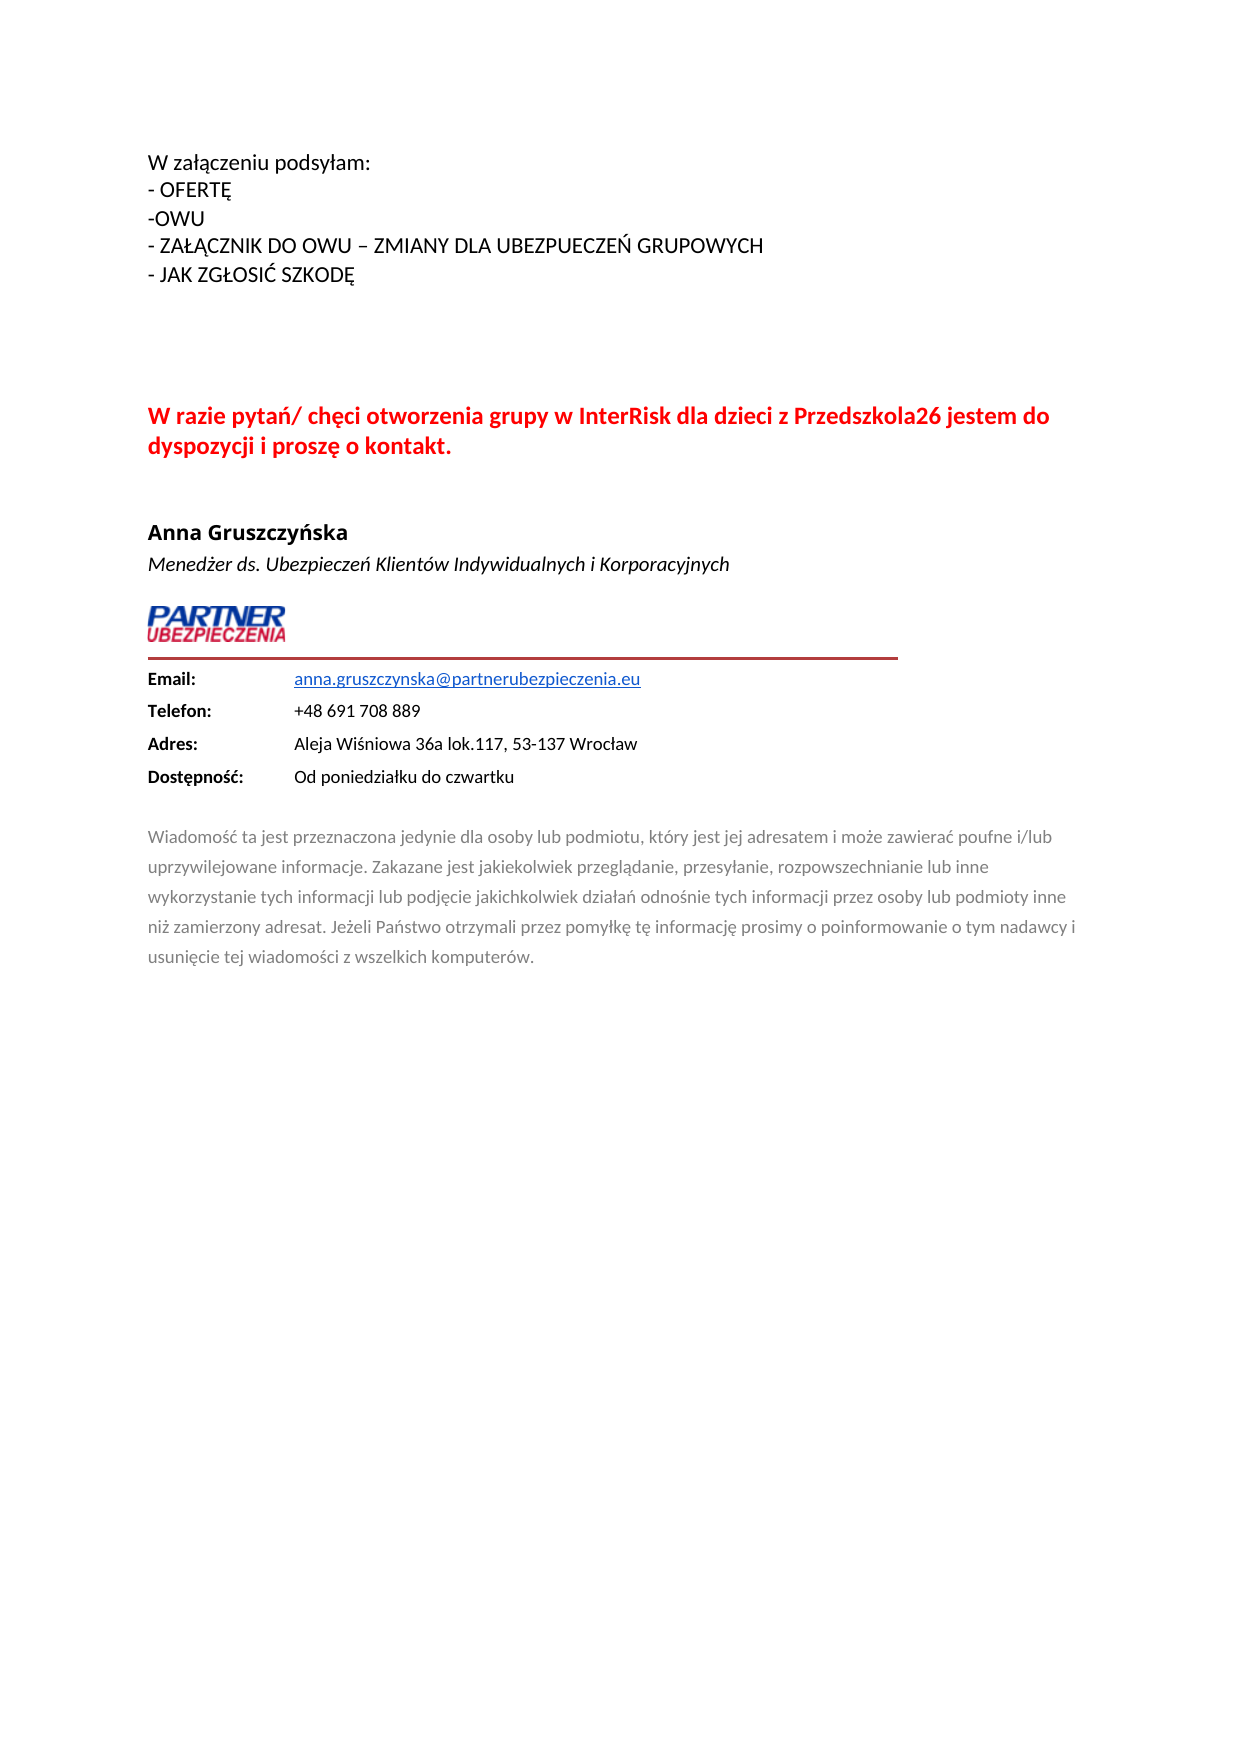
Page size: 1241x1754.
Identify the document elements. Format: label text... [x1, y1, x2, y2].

table_header Anna Gruszczyńska Menedżer ds. Ubezpieczeń Klientów Indywidualnych i Korporacyjnych [148, 517, 898, 657]
text W załączeniu podsyłam: - OFERTĘ [148, 148, 1093, 204]
table_cell [886, 660, 891, 818]
table_cell Od poniedziałku do czwartku [294, 758, 886, 818]
text Wiadomość ta jest przeznaczona jedynie dla osoby lub podmiotu, który jest jej adresatem i może zawierać poufne i/lub uprzywilejowane informacje. Zakazane jest jakiekolwiek przeglądanie, przesyłanie, rozpowszechnianie lub inne wykorzystanie tych informacji lub podjęcie jakichkolwiek działań odnośnie tych informacji przez osoby lub podmioty inne niż zamierzony adresat. Jeżeli Państwo otrzymali przez pomyłkę tę informację prosimy o poinformowanie o tym nadawcy i usunięcie tej wiadomości z wszelkich komputerów. [148, 818, 1093, 968]
table_cell +48 691 708 889 [294, 693, 886, 725]
table_cell Dostępność: [148, 758, 294, 818]
table_cell Aleja Wiśniowa 36a lok.117, 53-137 Wrocław [294, 725, 886, 758]
table_cell [891, 660, 898, 818]
text - ZAŁĄCZNIK DO OWU – ZMIANY DLA UBEZPUECZEŃ GRUPOWYCH [148, 232, 1093, 260]
table_header Email: [148, 660, 294, 693]
table_cell Telefon: [148, 693, 294, 725]
table_header anna.gruszczynska@partnerubezpieczenia.eu [294, 660, 886, 693]
text -OWU [148, 204, 1093, 232]
text W razie pytań/ chęci otworzenia grupy w InterRisk dla dzieci z Przedszkola26 jestem do dyspozycji i proszę o kontakt. [148, 400, 1093, 461]
text - JAK ZGŁOSIĆ SZKODĘ [148, 260, 1093, 288]
table_cell Adres: [148, 725, 294, 758]
